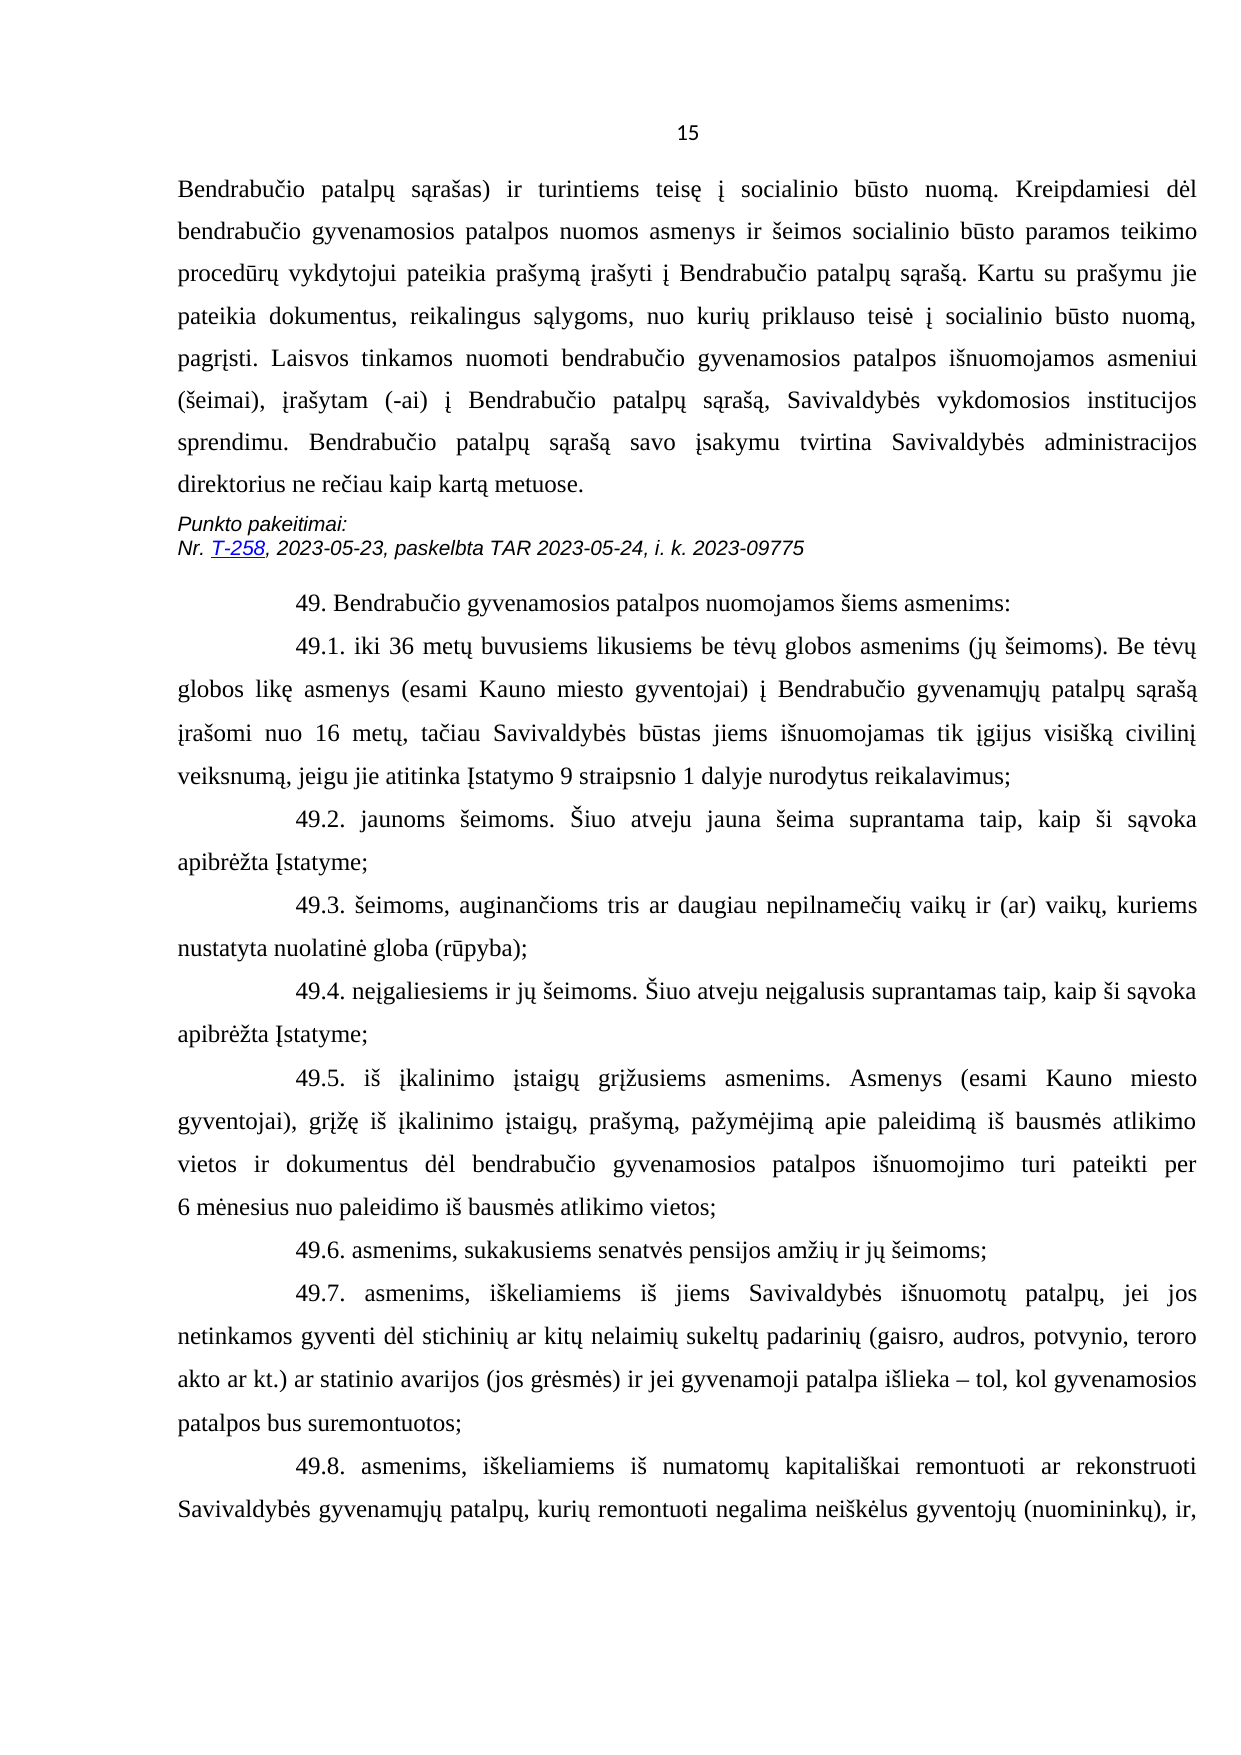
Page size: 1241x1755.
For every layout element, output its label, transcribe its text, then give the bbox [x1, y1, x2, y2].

text 49.8. asmenims, iškeliamiems iš numatomų kapitališkai remontuoti ar rekonstruoti Savivaldybės gyvenamųjų patalpų, kurių remontuoti negalima neiškėlus gyventojų (nuomininkų), ir, [177, 1451, 1198, 1523]
text Punkto pakeitimai: [177, 512, 1198, 536]
text 49.6. asmenims, sukakusiems senatvės pensijos amžių ir jų šeimoms; [177, 1235, 1198, 1264]
text 49.7. asmenims, iškeliamiems iš jiems Savivaldybės išnuomotų patalpų, jei jos netinkamos gyventi dėl stichinių ar kitų nelaimių sukeltų padarinių (gaisro, audros, potvynio, teroro akto ar kt.) ar statinio avarijos (jos grėsmės) ir jei gyvenamoji patalpa išlieka – tol, kol gyvenamosios patalpos bus suremontuotos; [177, 1278, 1198, 1436]
text 49.1. iki 36 metų buvusiems likusiems be tėvų globos asmenims (jų šeimoms). Be tėvų globos likę asmenys (esami Kauno miesto gyventojai) į Bendrabučio gyvenamųjų patalpų sąrašą įrašomi nuo 16 metų, tačiau Savivaldybės būstas jiems išnuomojamas tik įgijus visišką civilinį veiksnumą, jeigu jie atitinka Įstatymo 9 straipsnio 1 dalyje nurodytus reikalavimus; [177, 631, 1198, 789]
text Nr. T-258, 2023-05-23, paskelbta TAR 2023-05-24, i. k. 2023-09775 [177, 536, 1198, 559]
text 49.4. neįgaliesiems ir jų šeimoms. Šiuo atveju neįgalusis suprantamas taip, kaip ši sąvoka apibrėžta Įstatyme; [177, 976, 1198, 1048]
text 49. Bendrabučio gyvenamosios patalpos nuomojamos šiems asmenims: [177, 588, 1198, 617]
text 49.2. jaunoms šeimoms. Šiuo atveju jauna šeima suprantama taip, kaip ši sąvoka apibrėžta Įstatyme; [177, 804, 1198, 876]
text Bendrabučio patalpų sąrašas) ir turintiems teisę į socialinio būsto nuomą. Kreipdamiesi dėl bendrabučio gyvenamosios patalpos nuomos asmenys ir šeimos socialinio būsto paramos teikimo procedūrų vykdytojui pateikia prašymą įrašyti į Bendrabučio patalpų sąrašą. Kartu su prašymu jie pateikia dokumentus, reikalingus sąlygoms, nuo kurių priklauso teisė į socialinio būsto nuomą, pagrįsti. Laisvos tinkamos nuomoti bendrabučio gyvenamosios patalpos išnuomojamos asmeniui (šeimai), įrašytam (-ai) į Bendrabučio patalpų sąrašą, Savivaldybės vykdomosios institucijos sprendimu. Bendrabučio patalpų sąrašą savo įsakymu tvirtina Savivaldybės administracijos direktorius ne rečiau kaip kartą metuose. [177, 174, 1198, 498]
text 49.3. šeimoms, auginančioms tris ar daugiau nepilnamečių vaikų ir (ar) vaikų, kuriems nustatyta nuolatinė globa (rūpyba); [177, 890, 1198, 962]
text 49.5. iš įkalinimo įstaigų grįžusiems asmenims. Asmenys (esami Kauno miesto gyventojai), grįžę iš įkalinimo įstaigų, prašymą, pažymėjimą apie paleidimą iš bausmės atlikimo vietos ir dokumentus dėl bendrabučio gyvenamosios patalpos išnuomojimo turi pateikti per 6 mėnesius nuo paleidimo iš bausmės atlikimo vietos; [177, 1063, 1198, 1221]
